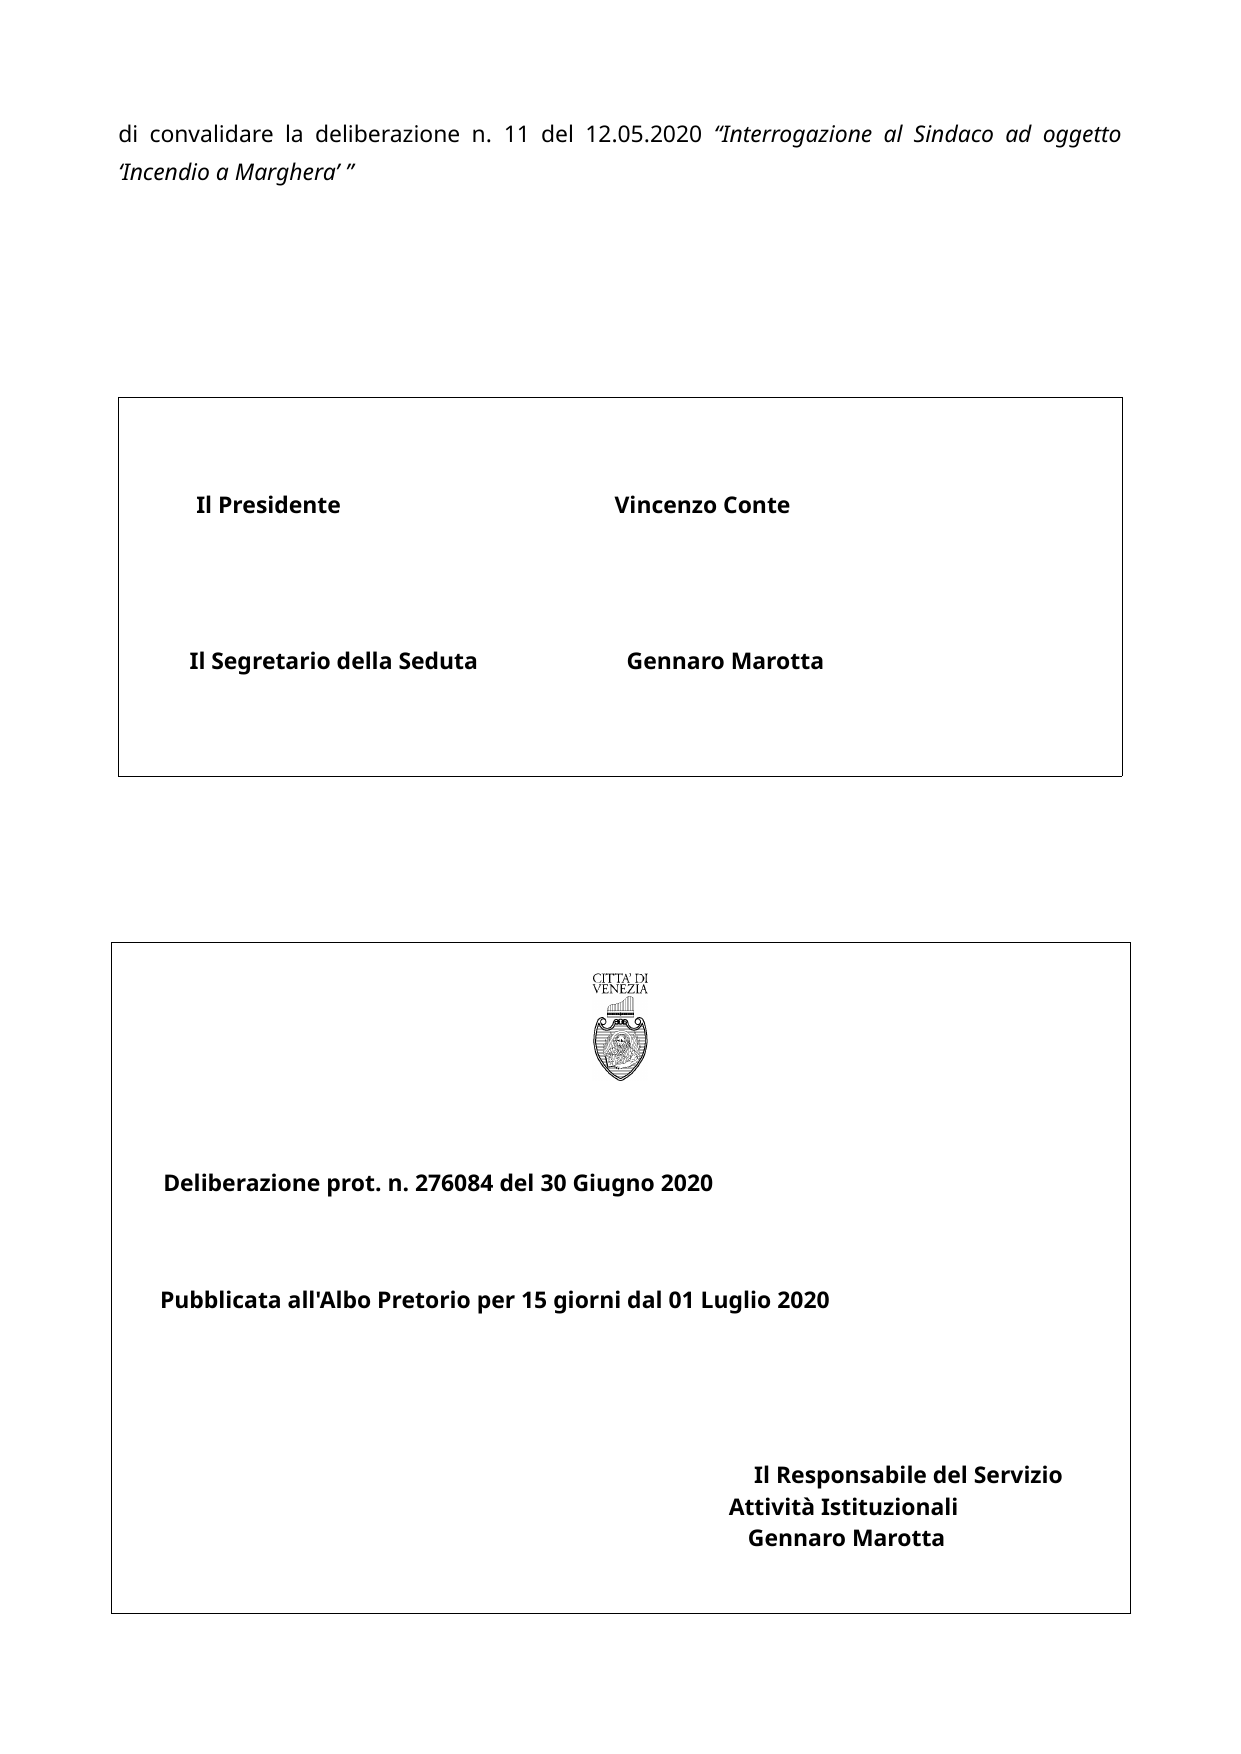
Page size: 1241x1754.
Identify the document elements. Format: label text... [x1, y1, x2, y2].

list Attività Istituzionali [118, 1491, 1122, 1522]
list Gennaro Marotta [118, 1522, 1122, 1553]
text di convalidare la deliberazione n. 11 del 12.05.2020 “Interrogazione al Sindaco ad oggetto ‘Incendio a Marghera’ ” [118, 118, 1122, 187]
list Il Responsabile del Servizio [118, 1459, 1122, 1491]
list Deliberazione prot. n. 276084 del 30 Giugno 2020 [118, 1167, 1122, 1198]
table_header Il Presidente Vincenzo Conte Il Segretario della Seduta Gennaro Marotta [119, 398, 1122, 776]
list Pubblicata all'Albo Pretorio per 15 giorni dal 01 Luglio 2020 [118, 1284, 1122, 1316]
